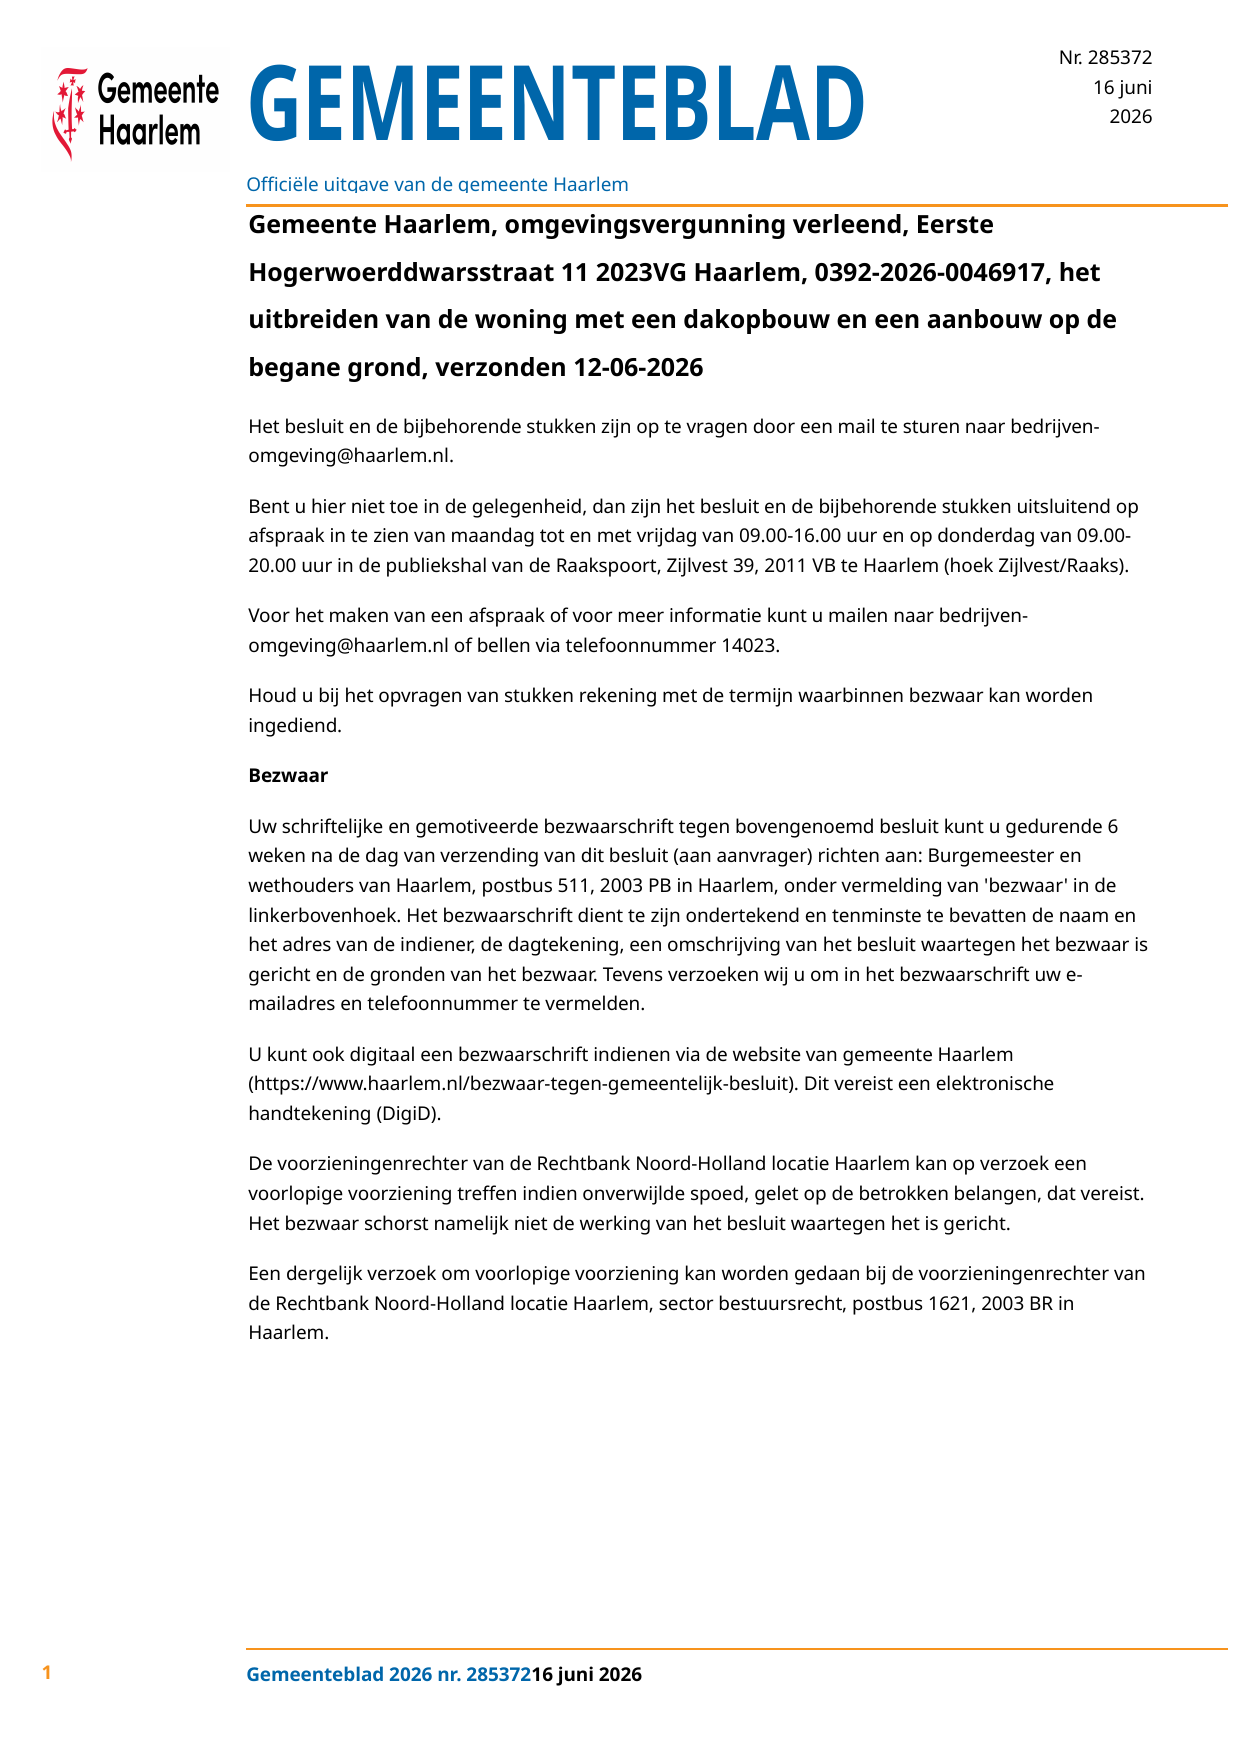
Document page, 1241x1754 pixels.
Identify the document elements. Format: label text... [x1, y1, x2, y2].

text Uw schriftelijke en gemotiveerde bezwaarschrift tegen bovengenoemd besluit kunt u gedurende 6 weken na de dag van verzending van dit besluit (aan aanvrager) richten aan: Burgemeester en wethouders van Haarlem, postbus 511, 2003 PB in Haarlem, onder vermelding van 'bezwaar' in de linkerbovenhoek. Het bezwaarschrift dient te zijn ondertekend en tenminste te bevatten de naam en het adres van de indiener, de dagtekening, een omschrijving van het besluit waartegen het bezwaar is gericht en de gronden van het bezwaar. Tevens verzoeken wij u om in het bezwaarschrift uw e-mailadres en telefoonnummer te vermelden. [248, 813, 1152, 1016]
text Houd u bij het opvragen van stukken rekening met de termijn waarbinnen bezwaar kan worden ingediend. [248, 683, 1152, 738]
text Gemeente Haarlem, omgevingsvergunning verleend, Eerste Hogerwoerddwarsstraat 11 2023VG Haarlem, 0392-2026-0046917, het uitbreiden van de woning met een dakopbouw en een aanbouw op de begane grond, verzonden 12-06-2026 [248, 207, 1152, 384]
text De voorzieningenrechter van de Rechtbank Noord-Holland locatie Haarlem kan op verzoek een voorlopige voorziening treffen indien onverwijlde spoed, gelet op de betrokken belangen, dat vereist. Het bezwaar schorst namelijk niet de werking van het besluit waartegen het is gericht. [248, 1151, 1152, 1236]
picture [41, 47, 231, 172]
text Het besluit en de bijbehorende stukken zijn op te vragen door een mail te sturen naar bedrijven-omgeving@haarlem.nl. [248, 413, 1152, 468]
text Een dergelijk verzoek om voorlopige voorziening kan worden gedaan bij de voorzieningenrechter van de Rechtbank Noord-Holland locatie Haarlem, sector bestuursrecht, postbus 1621, 2003 BR in Haarlem. [248, 1260, 1152, 1345]
text Voor het maken van een afspraak of voor meer informatie kunt u mailen naar bedrijven-omgeving@haarlem.nl of bellen via telefoonnummer 14023. [248, 603, 1152, 658]
text U kunt ook digitaal een bezwaarschrift indienen via de website van gemeente Haarlem (https://www.haarlem.nl/bezwaar-tegen-gemeentelijk-besluit). Dit vereist een elektronische handtekening (DigiD). [248, 1041, 1152, 1126]
text Bent u hier niet toe in de gelegenheid, dan zijn het besluit en de bijbehorende stukken uitsluitend op afspraak in te zien van maandag tot en met vrijdag van 09.00-16.00 uur en op donderdag van 09.00-20.00 uur in de publiekshal van de Raakspoort, Zijlvest 39, 2011 VB te Haarlem (hoek Zijlvest/Raaks). [248, 493, 1152, 578]
text Bezwaar [248, 763, 1152, 788]
